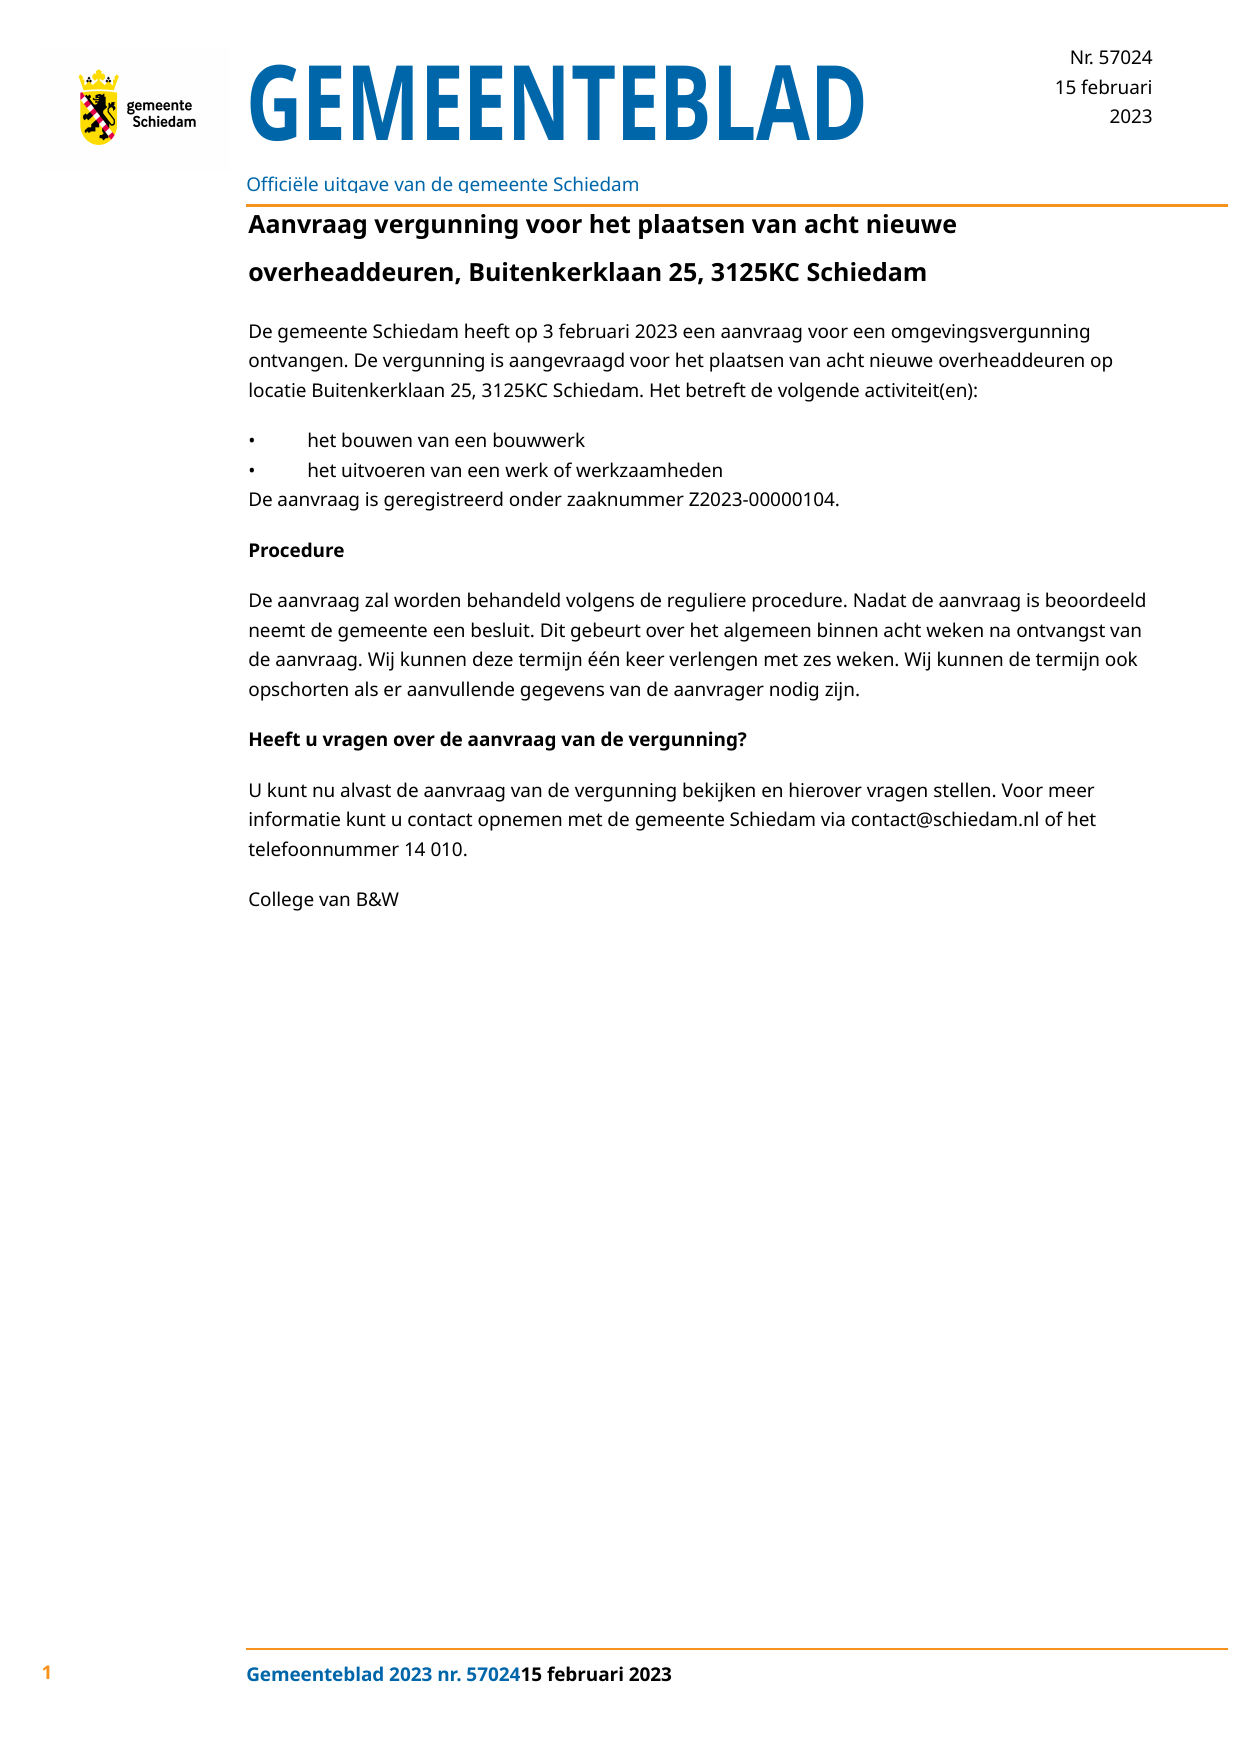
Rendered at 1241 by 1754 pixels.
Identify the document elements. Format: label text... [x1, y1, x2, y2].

list het uitvoeren van een werk of werkzaamheden [248, 457, 1152, 483]
text College van B&W [248, 887, 1152, 912]
text U kunt nu alvast de aanvraag van de vergunning bekijken en hierover vragen stellen. Voor meer informatie kunt u contact opnemen met de gemeente Schiedam via contact@schiedam.nl of het telefoonnummer 14 010. [248, 777, 1152, 862]
picture [41, 47, 231, 172]
list het bouwen van een bouwwerk [248, 427, 1152, 453]
text Heeft u vragen over de aanvraag van de vergunning? [248, 727, 1152, 752]
text Aanvraag vergunning voor het plaatsen van acht nieuwe overheaddeuren, Buitenkerklaan 25, 3125KC Schiedam [248, 207, 1152, 288]
text De aanvraag zal worden behandeld volgens de reguliere procedure. Nadat de aanvraag is beoordeeld neemt de gemeente een besluit. Dit gebeurt over het algemeen binnen acht weken na ontvangst van de aanvraag. Wij kunnen deze termijn één keer verlengen met zes weken. Wij kunnen de termijn ook opschorten als er aanvullende gegevens van de aanvrager nodig zijn. [248, 587, 1152, 702]
text De gemeente Schiedam heeft op 3 februari 2023 een aanvraag voor een omgevingsvergunning ontvangen. De vergunning is aangevraagd voor het plaatsen van acht nieuwe overheaddeuren op locatie Buitenkerklaan 25, 3125KC Schiedam. Het betreft de volgende activiteit(en): [248, 318, 1152, 403]
text Procedure [248, 537, 1152, 563]
text De aanvraag is geregistreerd onder zaaknummer Z2023-00000104. [248, 487, 1152, 512]
